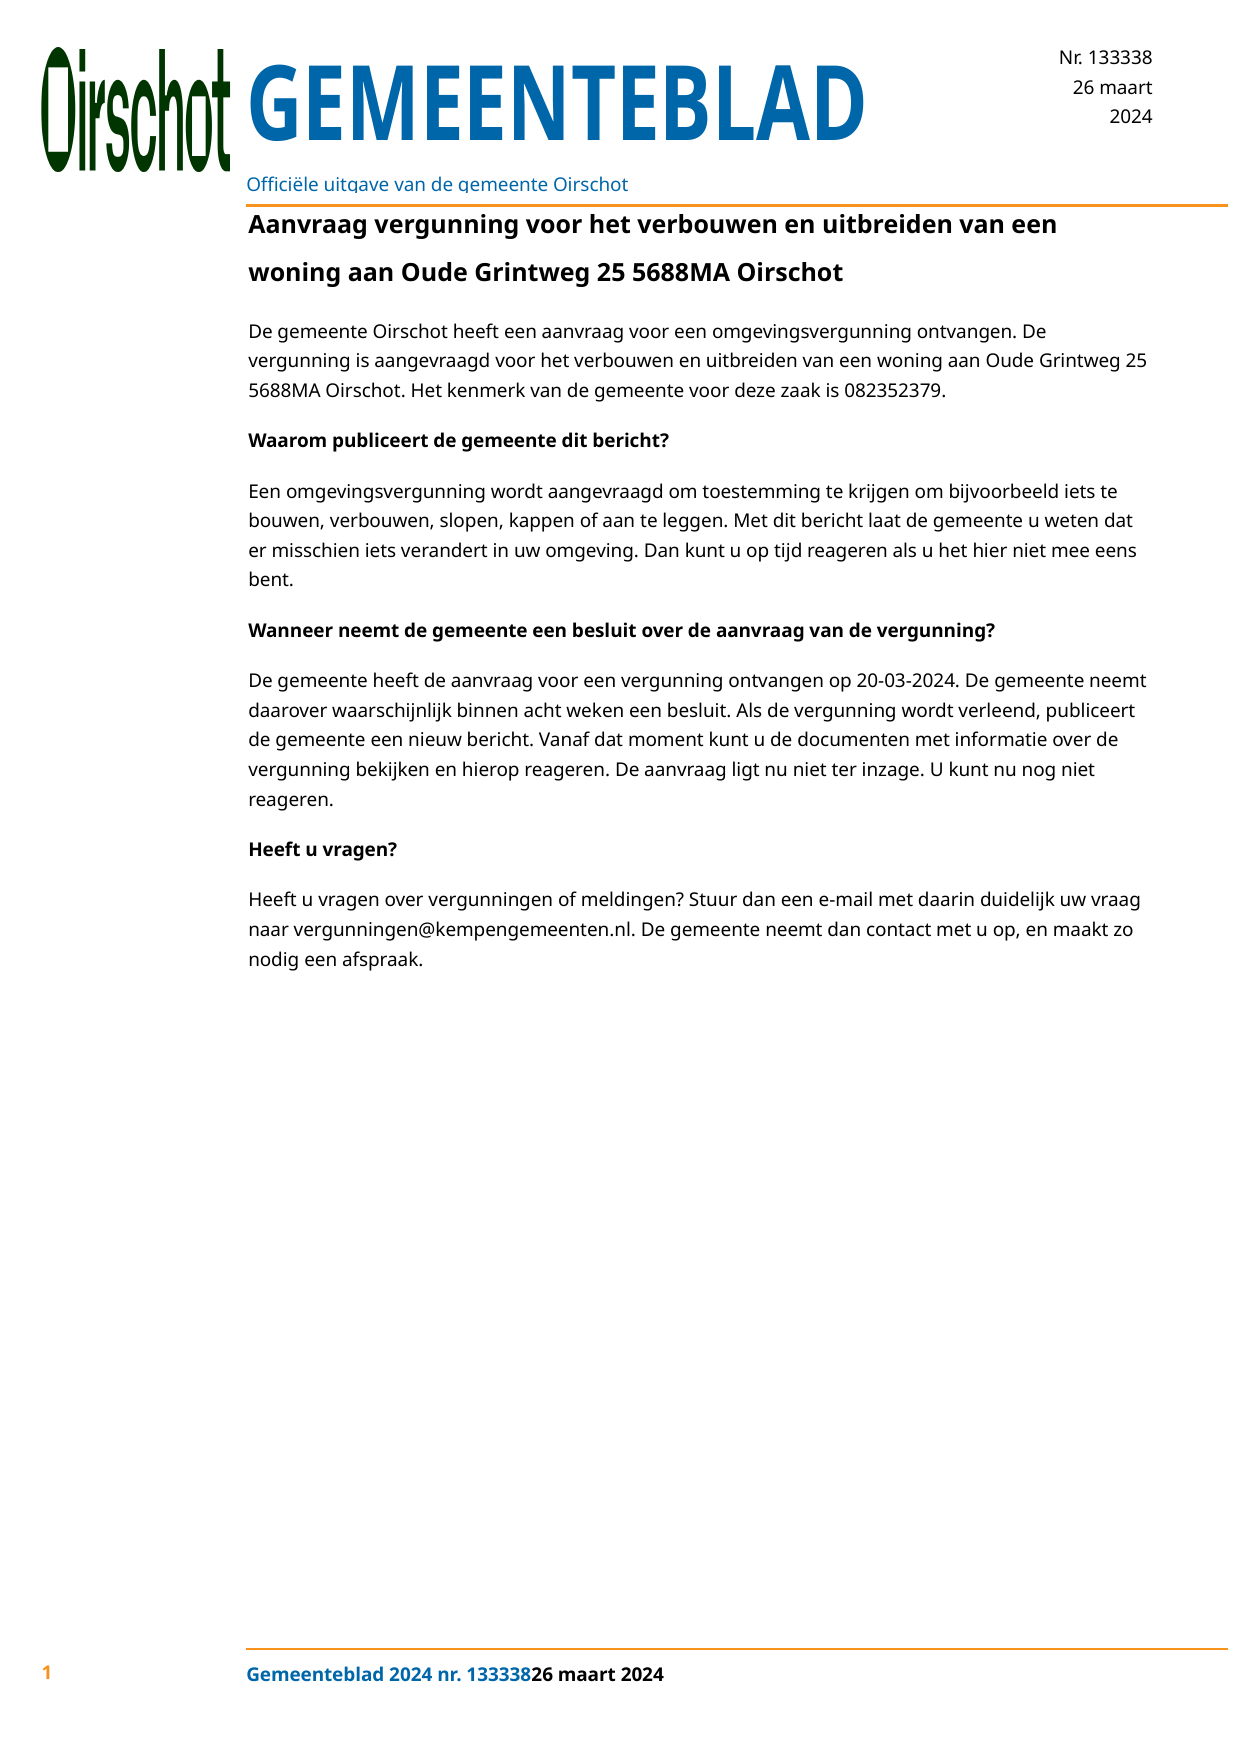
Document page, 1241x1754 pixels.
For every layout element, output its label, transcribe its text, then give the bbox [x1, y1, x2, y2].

text De gemeente Oirschot heeft een aanvraag voor een omgevingsvergunning ontvangen. De vergunning is aangevraagd voor het verbouwen en uitbreiden van een woning aan Oude Grintweg 25 5688MA Oirschot. Het kenmerk van de gemeente voor deze zaak is 082352379. [248, 318, 1152, 403]
text Wanneer neemt de gemeente een besluit over de aanvraag van de vergunning? [248, 617, 1152, 643]
text Heeft u vragen over vergunningen of meldingen? Stuur dan een e-mail met daarin duidelijk uw vraag naar vergunningen@kempengemeenten.nl. De gemeente neemt dan contact met u op, en maakt zo nodig een afspraak. [248, 887, 1152, 972]
text Waarom publiceert de gemeente dit bericht? [248, 427, 1152, 453]
text De gemeente heeft de aanvraag voor een vergunning ontvangen op 20-03-2024. De gemeente neemt daarover waarschijnlijk binnen acht weken een besluit. Als de vergunning wordt verleend, publiceert de gemeente een nieuw bericht. Vanaf dat moment kunt u de documenten met informatie over de vergunning bekijken en hierop reageren. De aanvraag ligt nu niet ter inzage. U kunt nu nog niet reageren. [248, 667, 1152, 812]
text Heeft u vragen? [248, 836, 1152, 862]
text Een omgevingsvergunning wordt aangevraagd om toestemming te krijgen om bijvoorbeeld iets te bouwen, verbouwen, slopen, kappen of aan te leggen. Met dit bericht laat de gemeente u weten dat er misschien iets verandert in uw omgeving. Dan kunt u op tijd reageren als u het hier niet mee eens bent. [248, 478, 1152, 592]
text Aanvraag vergunning voor het verbouwen en uitbreiden van een woning aan Oude Grintweg 25 5688MA Oirschot [248, 207, 1152, 288]
picture [41, 47, 231, 172]
